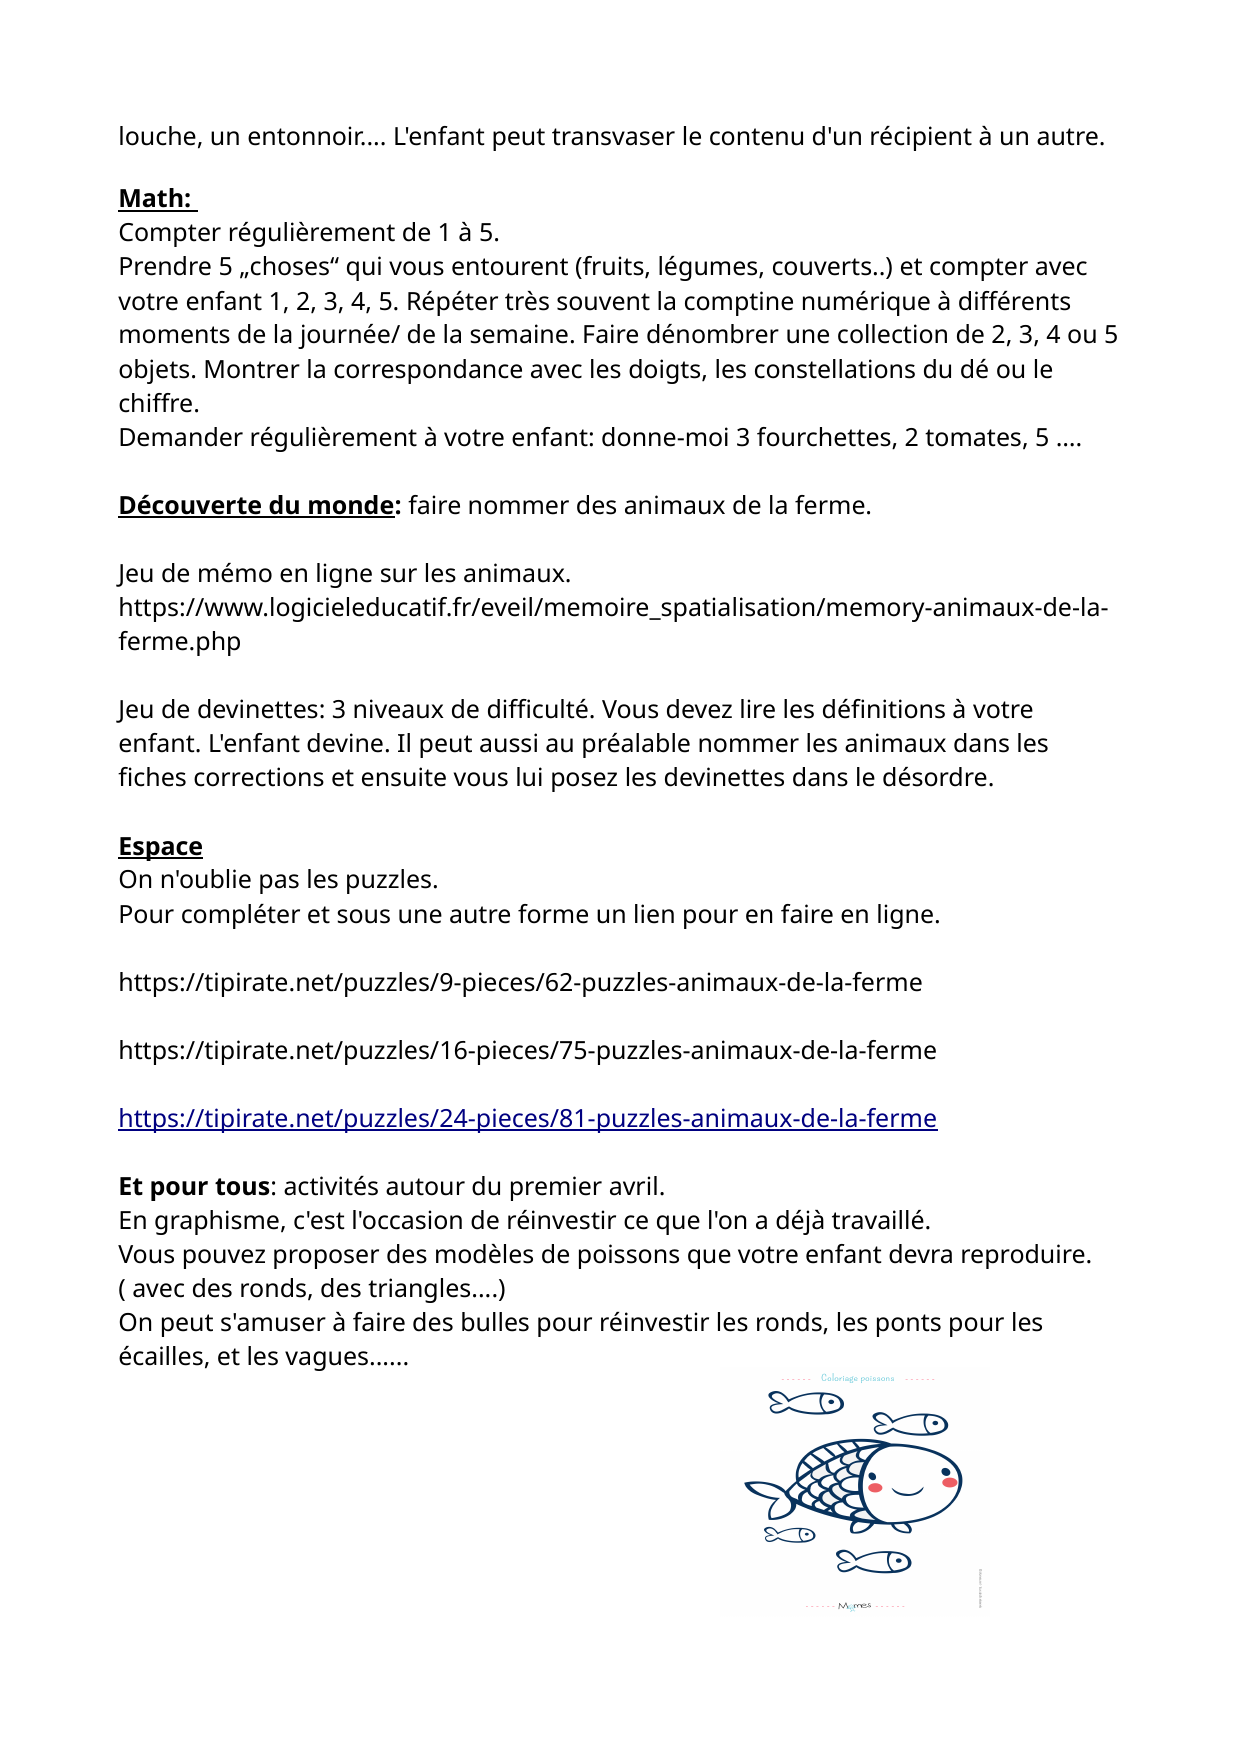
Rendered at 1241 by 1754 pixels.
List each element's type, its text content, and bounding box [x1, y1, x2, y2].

picture [719, 1367, 991, 1617]
text On peut s'amuser à faire des bulles pour réinvestir les ronds, les ponts pour les écailles, et les vagues...... [118, 1305, 1122, 1373]
text louche, un entonnoir.... L'enfant peut transvaser le contenu d'un récipient à un autre. [118, 118, 1122, 152]
text ( avec des ronds, des triangles....) [118, 1271, 1122, 1305]
text Demander régulièrement à votre enfant: donne-moi 3 fourchettes, 2 tomates, 5 …. [118, 419, 1122, 453]
text Vous pouvez proposer des modèles de poissons que votre enfant devra reproduire. [118, 1237, 1122, 1271]
text On n'oublie pas les puzzles. [118, 862, 1122, 896]
text https://tipirate.net/puzzles/24-pieces/81-puzzles-animaux-de-la-ferme [118, 1101, 1122, 1135]
text Compter régulièrement de 1 à 5. [118, 215, 1122, 249]
text Jeu de devinettes: 3 niveaux de difficulté. Vous devez lire les définitions à votre enfant. L'enfant devine. Il peut aussi au préalable nommer les animaux dans les fiches corrections et ensuite vous lui posez les devinettes dans le désordre. [118, 692, 1122, 794]
text Jeu de mémo en ligne sur les animaux. [118, 556, 1122, 590]
text Prendre 5 „choses“ qui vous entourent (fruits, légumes, couverts..) et compter avec votre enfant 1, 2, 3, 4, 5. Répéter très souvent la comptine numérique à différents moments de la journée/ de la semaine. Faire dénombrer une collection de 2, 3, 4 ou 5 objets. Montrer la correspondance avec les doigts, les constellations du dé ou le chiffre. [118, 249, 1122, 419]
text Espace [118, 828, 1122, 862]
text Math: [118, 181, 1122, 215]
text https://www.logicieleducatif.fr/eveil/memoire_spatialisation/memory-animaux-de-la-ferme.php [118, 590, 1122, 658]
text Et pour tous: activités autour du premier avril. [118, 1169, 1122, 1203]
text En graphisme, c'est l'occasion de réinvestir ce que l'on a déjà travaillé. [118, 1203, 1122, 1237]
text Découverte du monde: faire nommer des animaux de la ferme. [118, 487, 1122, 522]
text https://tipirate.net/puzzles/9-pieces/62-puzzles-animaux-de-la-ferme [118, 964, 1122, 998]
text https://tipirate.net/puzzles/16-pieces/75-puzzles-animaux-de-la-ferme [118, 1032, 1122, 1067]
text Pour compléter et sous une autre forme un lien pour en faire en ligne. [118, 896, 1122, 930]
